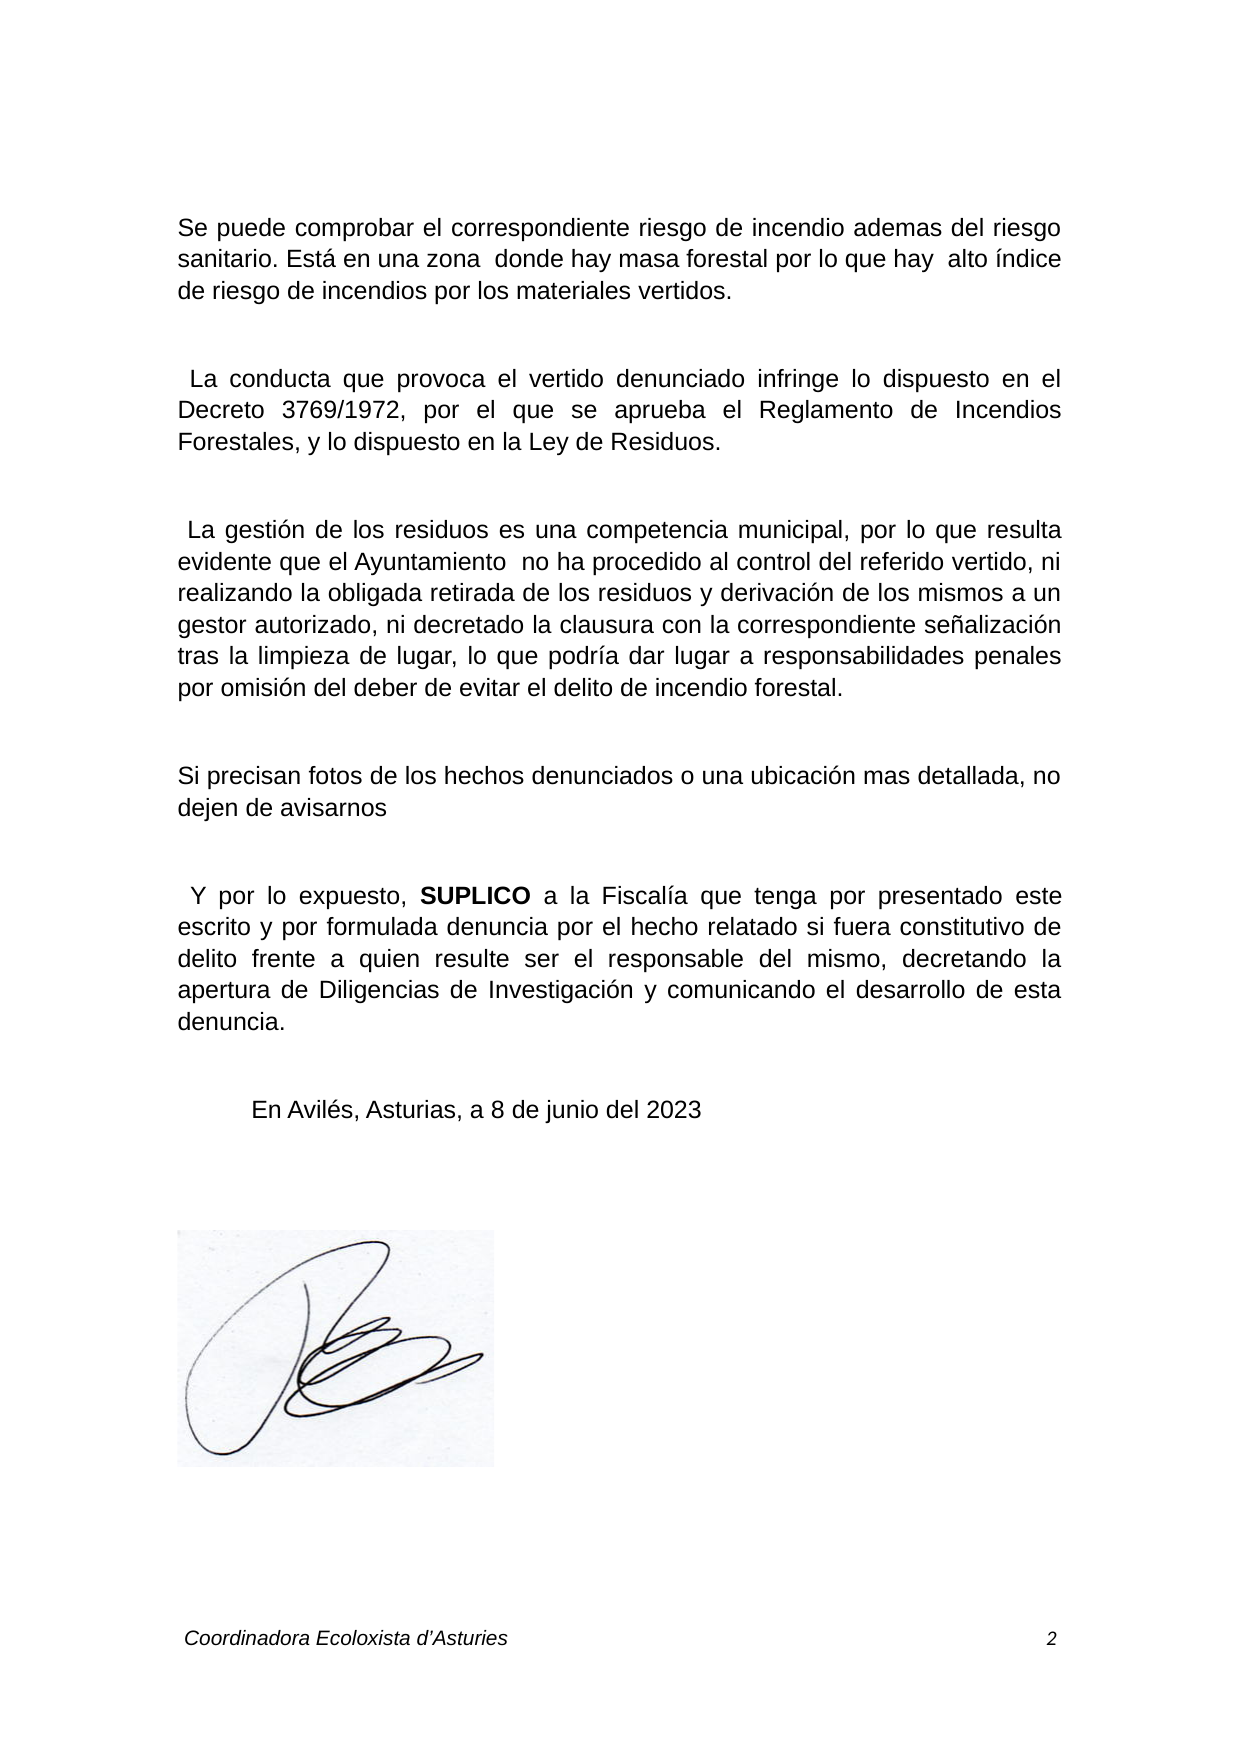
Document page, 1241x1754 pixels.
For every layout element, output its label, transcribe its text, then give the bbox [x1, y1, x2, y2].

text La gestión de los residuos es una competencia municipal, por lo que resulta evidente que el Ayuntamiento no ha procedido al control del referido vertido, ni realizando la obligada retirada de los residuos y derivación de los mismos a un gestor autorizado, ni decretado la clausura con la correspondiente señalización tras la limpieza de lugar, lo que podría dar lugar a responsabilidades penales por omisión del deber de evitar el delito de incendio forestal. [177, 515, 1063, 702]
text La conducta que provoca el vertido denunciado infringe lo dispuesto en el Decreto 3769/1972, por el que se aprueba el Reglamento de Incendios Forestales, y lo dispuesto en la Ley de Residuos. [177, 364, 1063, 456]
text Si precisan fotos de los hechos denunciados o una ubicación mas detallada, no dejen de avisarnos [177, 761, 1063, 821]
text En Avilés, Asturias, a 8 de junio del 2023 [215, 1095, 1063, 1124]
text Se puede comprobar el correspondiente riesgo de incendio ademas del riesgo sanitario. Está en una zona donde hay masa forestal por lo que hay alto índice de riesgo de incendios por los materiales vertidos. [177, 181, 1063, 304]
picture [177, 1230, 495, 1467]
text Y por lo expuesto, SUPLICO a la Fiscalía que tenga por presentado este escrito y por formulada denuncia por el hecho relatado si fuera constitutivo de delito frente a quien resulte ser el responsable del mismo, decretando la apertura de Diligencias de Investigación y comunicando el desarrollo de esta denuncia. [177, 881, 1063, 1036]
